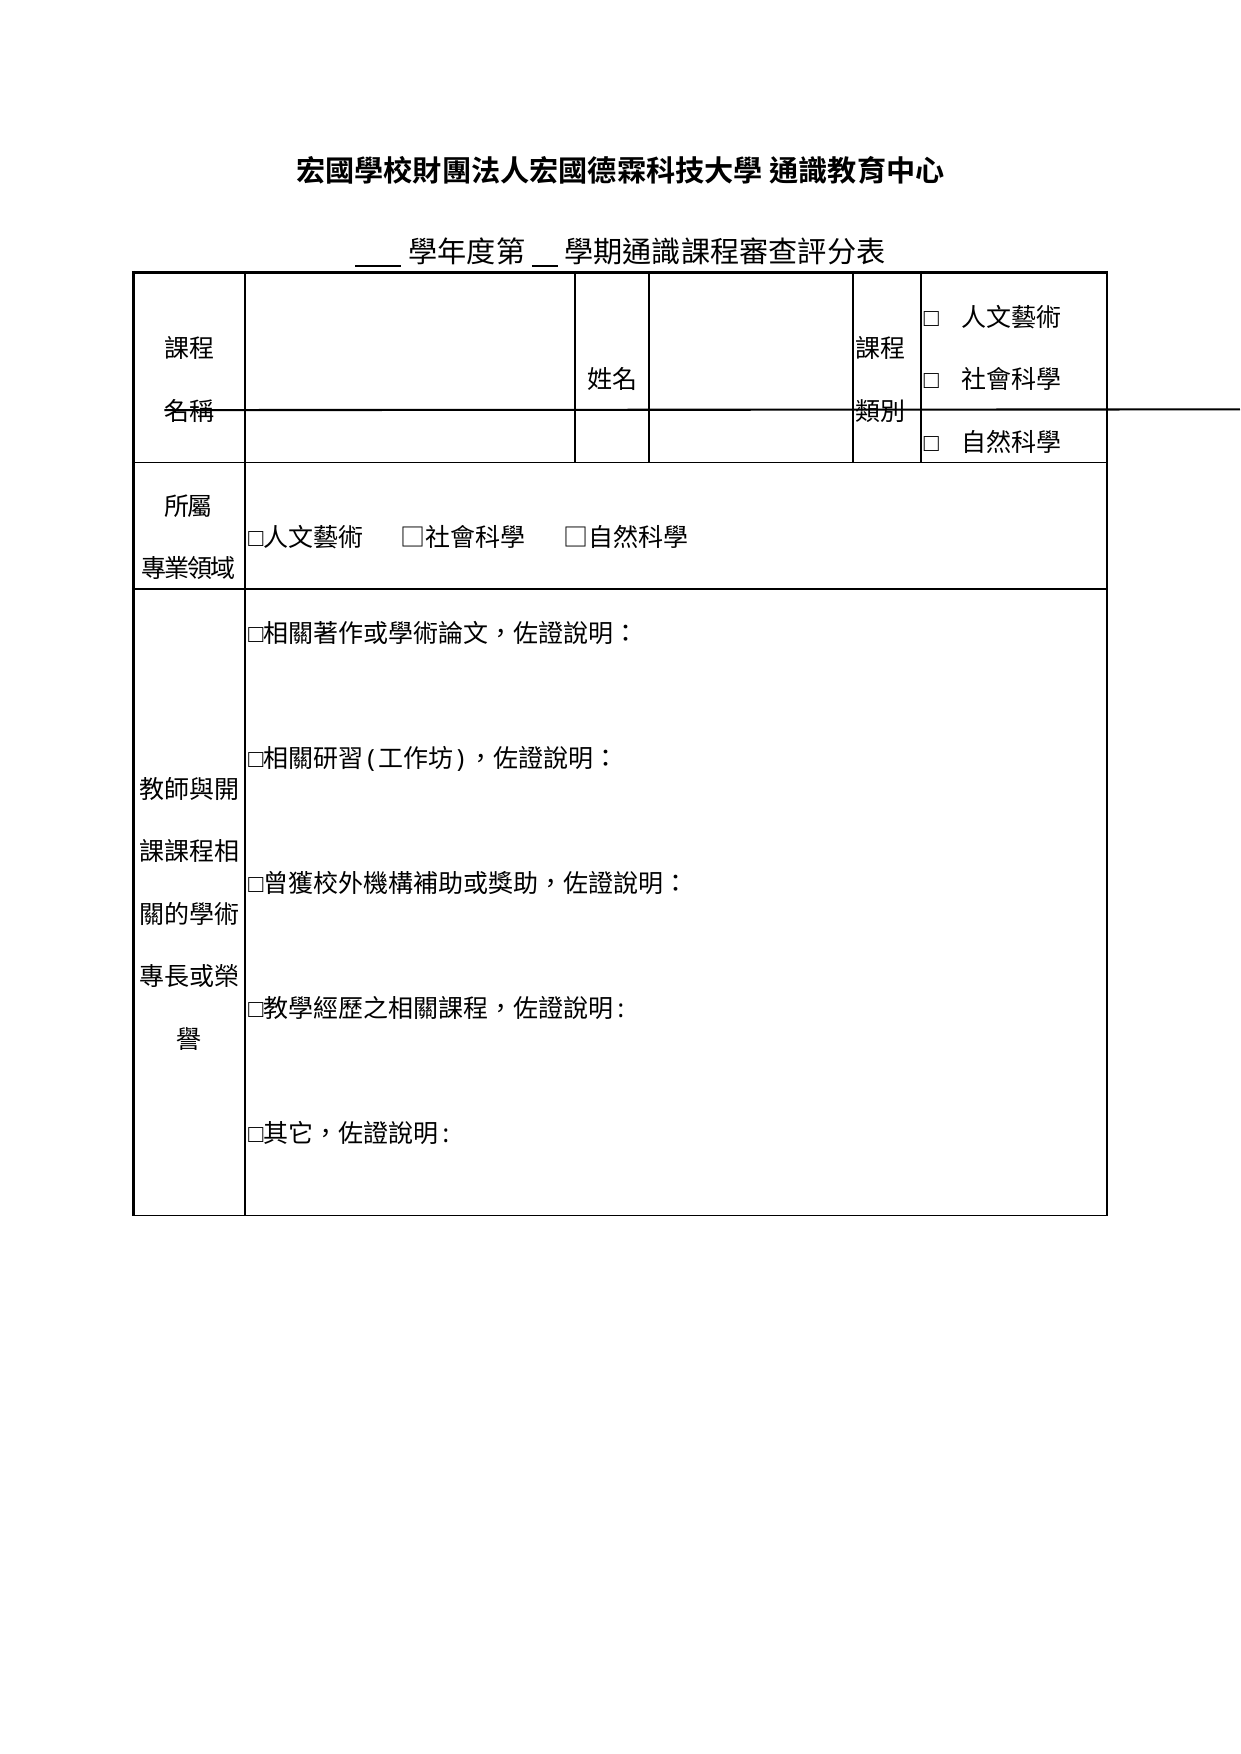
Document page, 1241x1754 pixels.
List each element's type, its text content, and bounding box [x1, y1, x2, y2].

text 學年度第 學期通識課程審查評分表 [118, 208, 1122, 271]
table_header [246, 411, 574, 461]
table_cell 所屬 專業領域 [135, 463, 244, 588]
table_header 姓名 [576, 274, 648, 408]
table_header 課程 類別 [854, 274, 920, 408]
table_header [576, 411, 648, 461]
table_header [246, 274, 574, 409]
table_header [650, 411, 852, 461]
table_cell □相關著作或學術論文，佐證說明： □相關研習(工作坊)，佐證說明： □曾獲校外機構補助或獎助，佐證說明： □教學經歷之相關課程，佐證說明: □其它，佐證說明: [246, 590, 1106, 1214]
table_header 課程 名稱 [135, 274, 244, 461]
text 宏國學校財團法人宏國德霖科技大學 通識教育中心 [118, 127, 1122, 189]
table_header 人文藝術 社會科學 自然科學 [922, 411, 1106, 461]
table_cell □人文藝術 □社會科學 □自然科學 [246, 463, 1106, 588]
table_header 人文藝術 社會科學 自然科學 [922, 274, 1106, 408]
table_cell 教師與開課課程相關的學術專長或榮譽 [135, 590, 244, 1214]
table_header [650, 274, 852, 408]
table_header 課程 類別 [854, 411, 920, 461]
